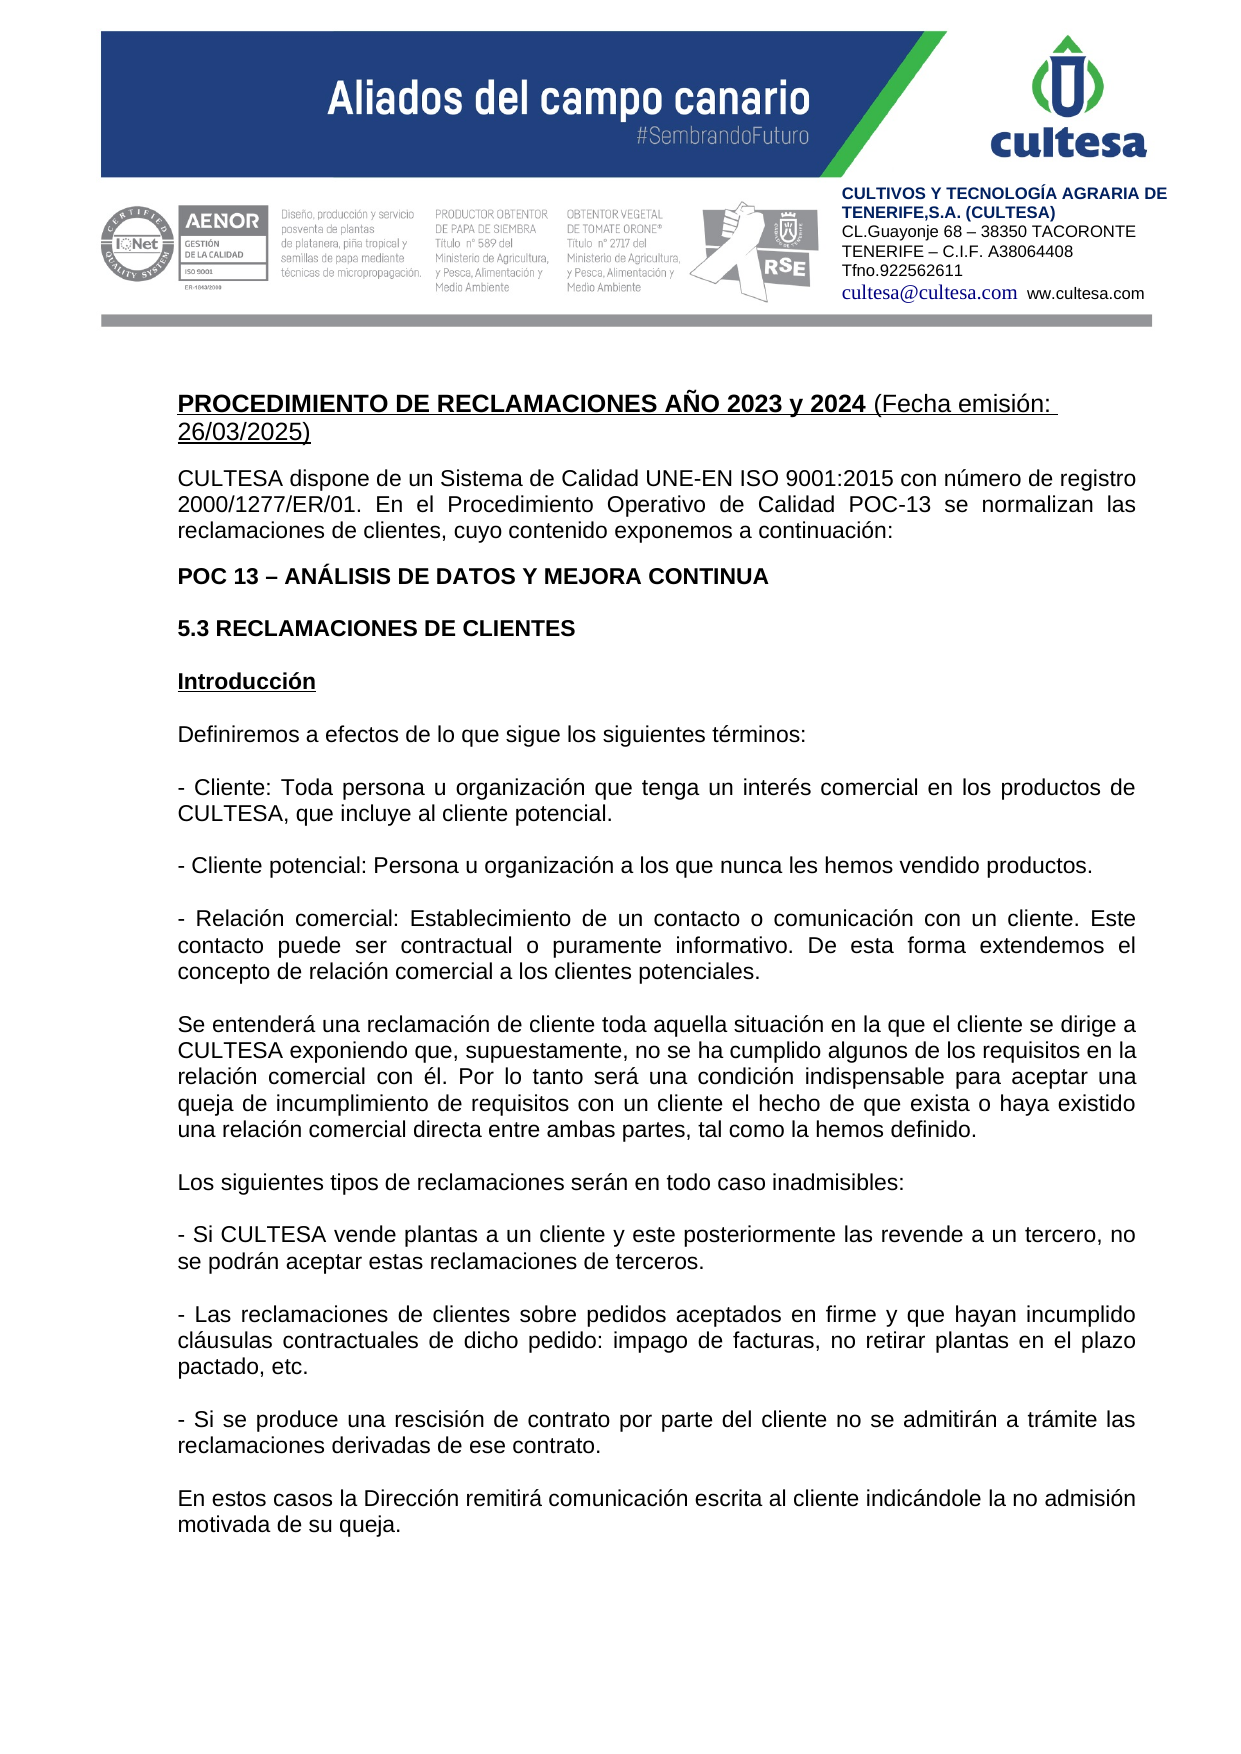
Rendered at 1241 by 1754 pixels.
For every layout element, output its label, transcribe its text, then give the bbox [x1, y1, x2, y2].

text - Cliente potencial: Persona u organización a los que nunca les hemos vendido productos. [177, 852, 1137, 879]
text Se entenderá una reclamación de cliente toda aquella situación en la que el cliente se dirige a CULTESA exponiendo que, supuestamente, no se ha cumplido algunos de los requisitos en la relación comercial con él. Por lo tanto será una condición indispensable para aceptar una queja de incumplimiento de requisitos con un cliente el hecho de que exista o haya existido una relación comercial directa entre ambas partes, tal como la hemos definido. [177, 1011, 1137, 1142]
text En estos casos la Dirección remitirá comunicación escrita al cliente indicándole la no admisión motivada de su queja. [177, 1485, 1137, 1538]
text CULTESA dispone de un Sistema de Calidad UNE-EN ISO 9001:2015 con número de registro 2000/1277/ER/01. En el Procedimiento Operativo de Calidad POC-13 se normalizan las reclamaciones de clientes, cuyo contenido exponemos a continuación: [177, 465, 1137, 544]
text Definiremos a efectos de lo que sigue los siguientes términos: [177, 721, 1137, 747]
text 5.3 RECLAMACIONES DE CLIENTES [177, 615, 1137, 642]
text - Si CULTESA vende plantas a un cliente y este posteriormente las revende a un tercero, no se podrán aceptar estas reclamaciones de terceros. [177, 1221, 1137, 1274]
text - Relación comercial: Establecimiento de un contacto o comunicación con un cliente. Este contacto puede ser contractual o puramente informativo. De esta forma extendemos el concepto de relación comercial a los clientes potenciales. [177, 905, 1137, 984]
text PROCEDIMIENTO DE RECLAMACIONES AÑO 2023 y 2024 (Fecha emisión: 26/03/2025) [177, 388, 1137, 446]
text POC 13 – ANÁLISIS DE DATOS Y MEJORA CONTINUA [177, 563, 1137, 589]
text Los siguientes tipos de reclamaciones serán en todo caso inadmisibles: [177, 1169, 1137, 1195]
text - Las reclamaciones de clientes sobre pedidos aceptados en firme y que hayan incumplido cláusulas contractuales de dicho pedido: impago de facturas, no retirar plantas en el plazo pactado, etc. [177, 1301, 1137, 1379]
text - Si se produce una rescisión de contrato por parte del cliente no se admitirán a trámite las reclamaciones derivadas de ese contrato. [177, 1406, 1137, 1459]
text Introducción [177, 668, 1137, 694]
text - Cliente: Toda persona u organización que tenga un interés comercial en los productos de CULTESA, que incluye al cliente potencial. [177, 773, 1137, 826]
